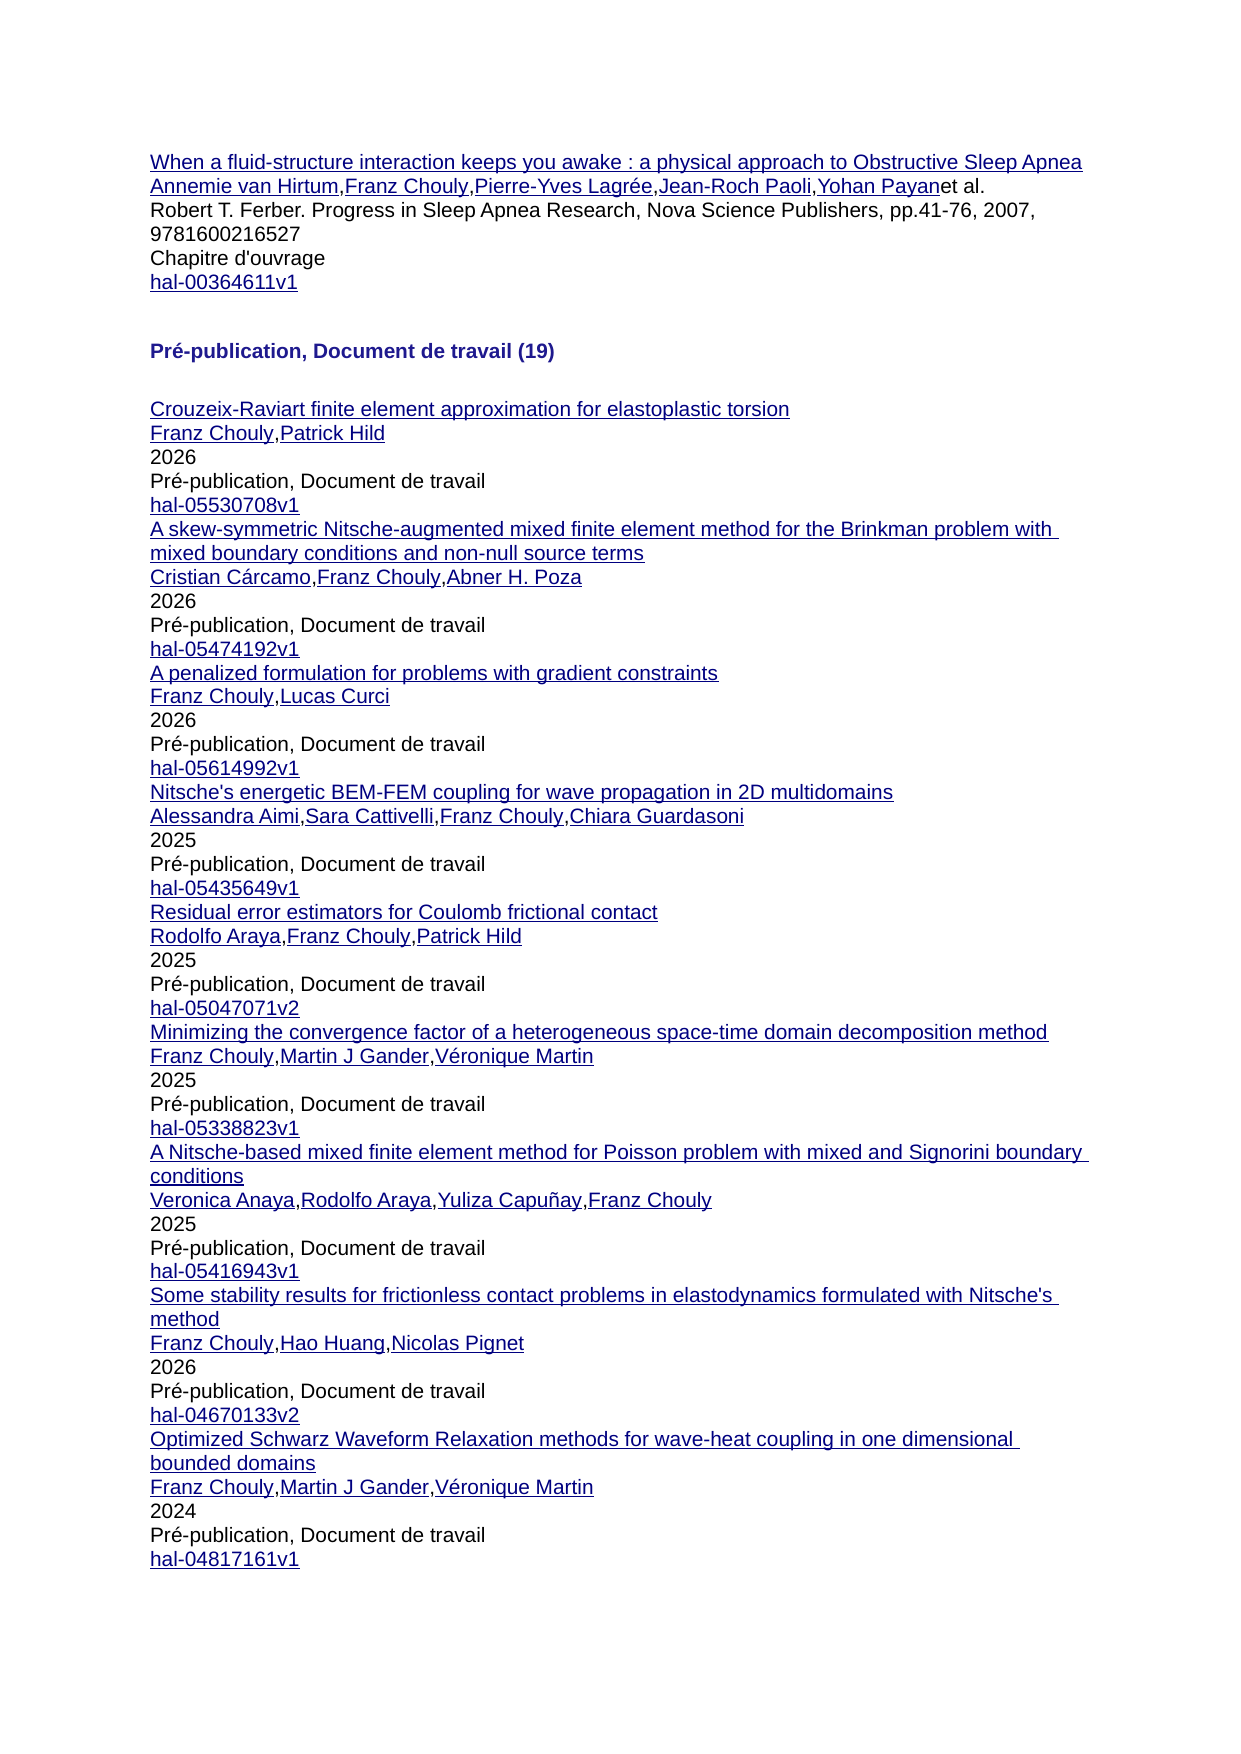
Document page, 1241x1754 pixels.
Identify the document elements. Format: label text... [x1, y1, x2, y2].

table_header Crouzeix-Raviart finite element approximation for elastoplastic torsion Franz Chouly,Patrick Hild 2026 Pré-publication, Document de travail hal-05530708v1 [150, 397, 1090, 517]
table_cell Optimized Schwarz Waveform Relaxation methods for wave-heat coupling in one dimensional bounded domains Franz Chouly,Martin J Gander,Véronique Martin 2024 Pré-publication, Document de travail hal-04817161v1 [150, 1427, 1090, 1571]
table_cell Some stability results for frictionless contact problems in elastodynamics formulated with Nitsche's method Franz Chouly,Hao Huang,Nicolas Pignet 2026 Pré-publication, Document de travail hal-04670133v2 [150, 1283, 1090, 1427]
table_cell A penalized formulation for problems with gradient constraints Franz Chouly,Lucas Curci 2026 Pré-publication, Document de travail hal-05614992v1 [150, 660, 1090, 780]
table_cell When a fluid-structure interaction keeps you awake : a physical approach to Obstructive Sleep Apnea Annemie van Hirtum,Franz Chouly,Pierre-Yves Lagrée,Jean-Roch Paoli,Yohan Payanet al. Robert T. Ferber. Progress in Sleep Apnea Research, Nova Science Publishers, pp.41-76, 2007, 9781600216527 Chapitre d'ouvrage hal-00364611v1 [150, 150, 1090, 294]
table_cell Residual error estimators for Coulomb frictional contact Rodolfo Araya,Franz Chouly,Patrick Hild 2025 Pré-publication, Document de travail hal-05047071v2 [150, 900, 1090, 1020]
subtitle Pré-publication, Document de travail (19) [150, 338, 1090, 362]
table_cell A skew-symmetric Nitsche-augmented mixed finite element method for the Brinkman problem with mixed boundary conditions and non-null source terms Cristian Cárcamo,Franz Chouly,Abner H. Poza 2026 Pré-publication, Document de travail hal-05474192v1 [150, 517, 1090, 660]
table_cell A Nitsche-based mixed finite element method for Poisson problem with mixed and Signorini boundary conditions Veronica Anaya,Rodolfo Araya,Yuliza Capuñay,Franz Chouly 2025 Pré-publication, Document de travail hal-05416943v1 [150, 1140, 1090, 1283]
table_cell Nitsche's energetic BEM-FEM coupling for wave propagation in 2D multidomains Alessandra Aimi,Sara Cattivelli,Franz Chouly,Chiara Guardasoni 2025 Pré-publication, Document de travail hal-05435649v1 [150, 780, 1090, 900]
table_cell Minimizing the convergence factor of a heterogeneous space-time domain decomposition method Franz Chouly,Martin J Gander,Véronique Martin 2025 Pré-publication, Document de travail hal-05338823v1 [150, 1020, 1090, 1139]
